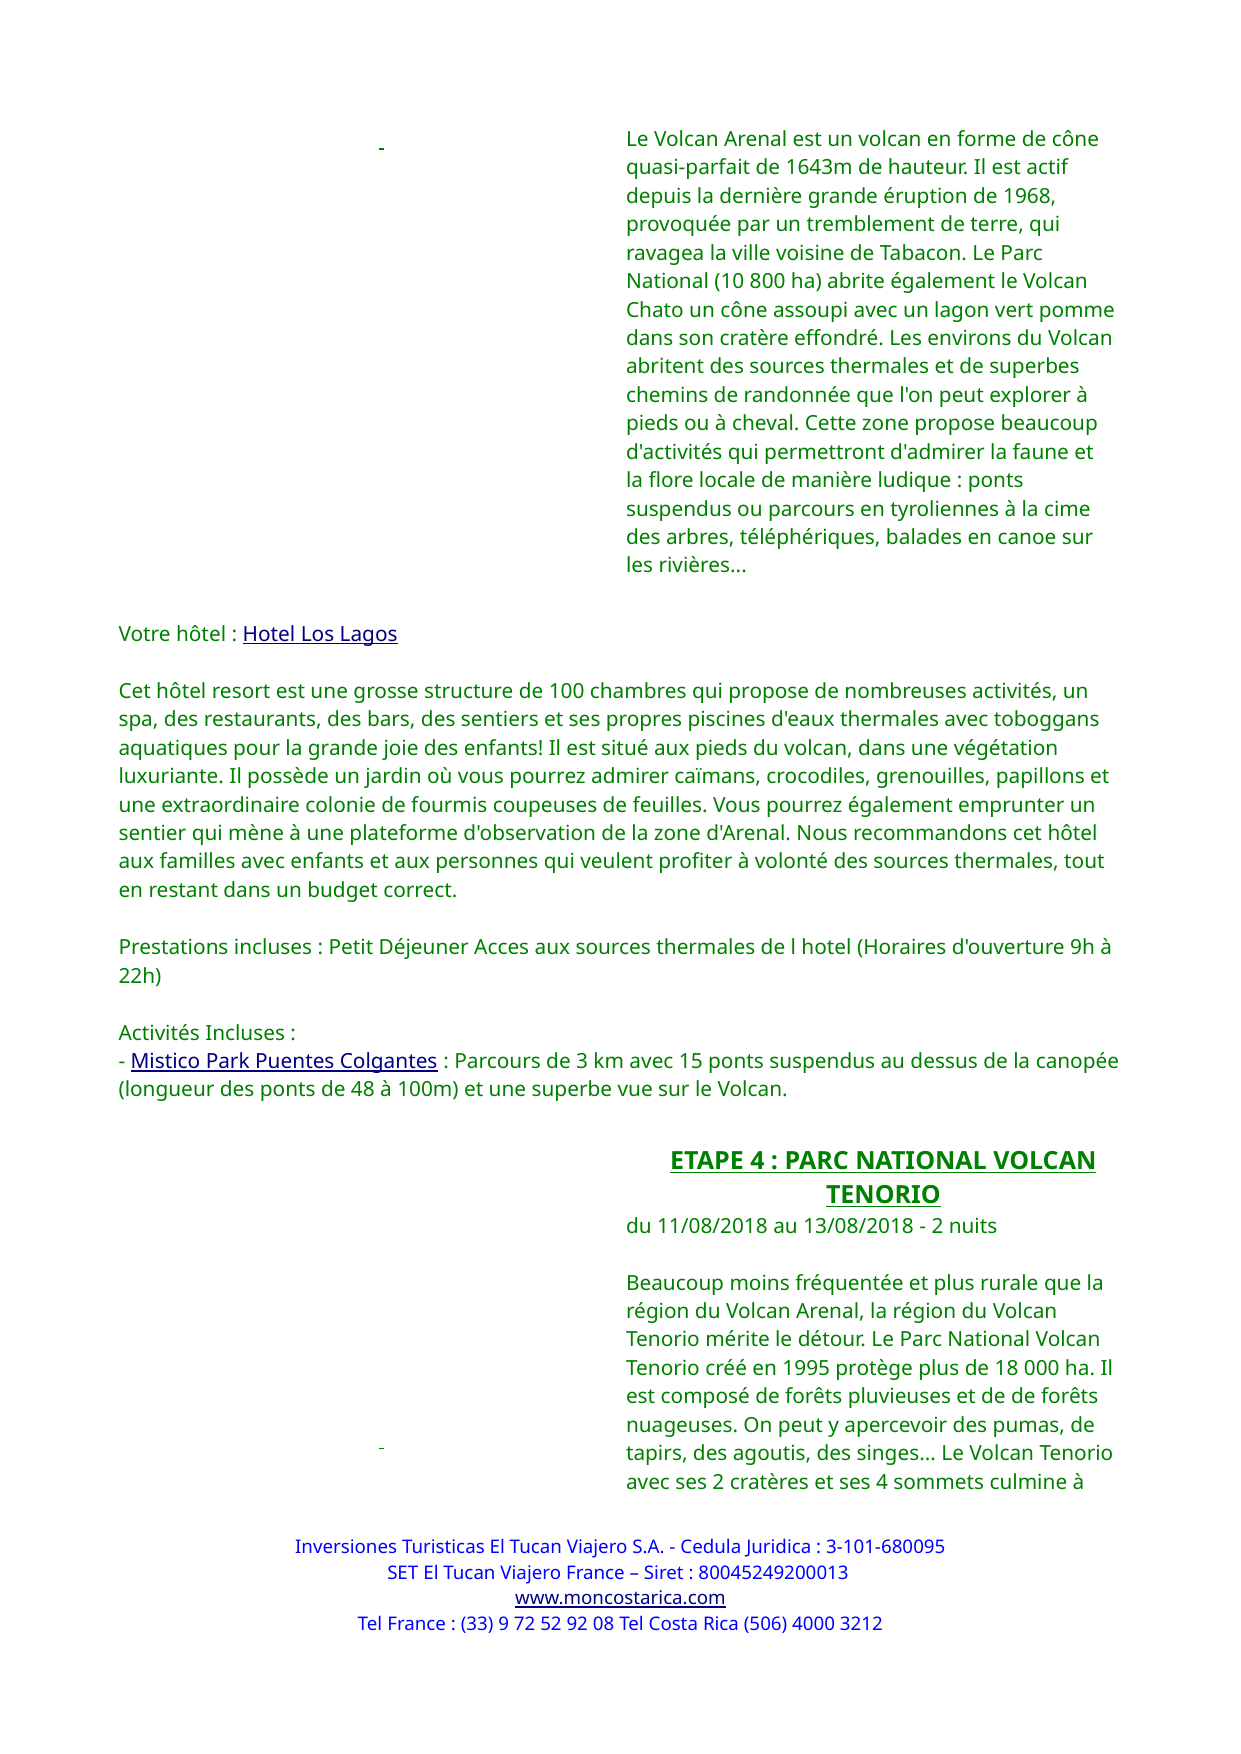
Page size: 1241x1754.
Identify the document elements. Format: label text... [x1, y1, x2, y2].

text Cet hôtel resort est une grosse structure de 100 chambres qui propose de nombreuses activités, un spa, des restaurants, des bars, des sentiers et ses propres piscines d'eaux thermales avec toboggans aquatiques pour la grande joie des enfants! Il est situé aux pieds du volcan, dans une végétation luxuriante. Il possède un jardin où vous pourrez admirer caïmans, crocodiles, grenouilles, papillons et une extraordinaire colonie de fourmis coupeuses de feuilles. Vous pourrez également emprunter un sentier qui mène à une plateforme d'observation de la zone d'Arenal. Nous recommandons cet hôtel aux familles avec enfants et aux personnes qui veulent profiter à volonté des sources thermales, tout en restant dans un budget correct. [118, 676, 1122, 903]
text Votre hôtel : Hotel Los Lagos [118, 619, 1122, 647]
text - Mistico Park Puentes Colgantes : Parcours de 3 km avec 15 ponts suspendus au dessus de la canopée (longueur des ponts de 48 à 100m) et une superbe vue sur le Volcan. [118, 1046, 1122, 1103]
table_header [118, 1137, 620, 1501]
table_header [118, 118, 620, 585]
table_header Le Volcan Arenal est un volcan en forme de cône quasi-parfait de 1643m de hauteur. Il est actif depuis la dernière grande éruption de 1968, provoquée par un tremblement de terre, qui ravagea la ville voisine de Tabacon. Le Parc National (10 800 ha) abrite également le Volcan Chato un cône assoupi avec un lagon vert pomme dans son cratère effondré. Les environs du Volcan abritent des sources thermales et de superbes chemins de randonnée que l'on peut explorer à pieds ou à cheval. Cette zone propose beaucoup d'activités qui permettront d'admirer la faune et la flore locale de manière ludique : ponts suspendus ou parcours en tyroliennes à la cime des arbres, téléphériques, balades en canoe sur les rivières... [620, 118, 1122, 585]
table_header ETAPE 4 : PARC NATIONAL VOLCAN TENORIO du 11/08/2018 au 13/08/2018 - 2 nuits Beaucoup moins fréquentée et plus rurale que la région du Volcan Arenal, la région du Volcan Tenorio mérite le détour. Le Parc National Volcan Tenorio créé en 1995 protège plus de 18 000 ha. Il est composé de forêts pluvieuses et de de forêts nuageuses. On peut y apercevoir des pumas, de tapirs, des agoutis, des singes... Le Volcan Tenorio avec ses 2 cratères et ses 4 sommets culmine à [620, 1137, 1122, 1501]
text Prestations incluses : Petit Déjeuner Acces aux sources thermales de l hotel (Horaires d'ouverture 9h à 22h) [118, 932, 1122, 989]
text Activités Incluses : [118, 1018, 1122, 1046]
